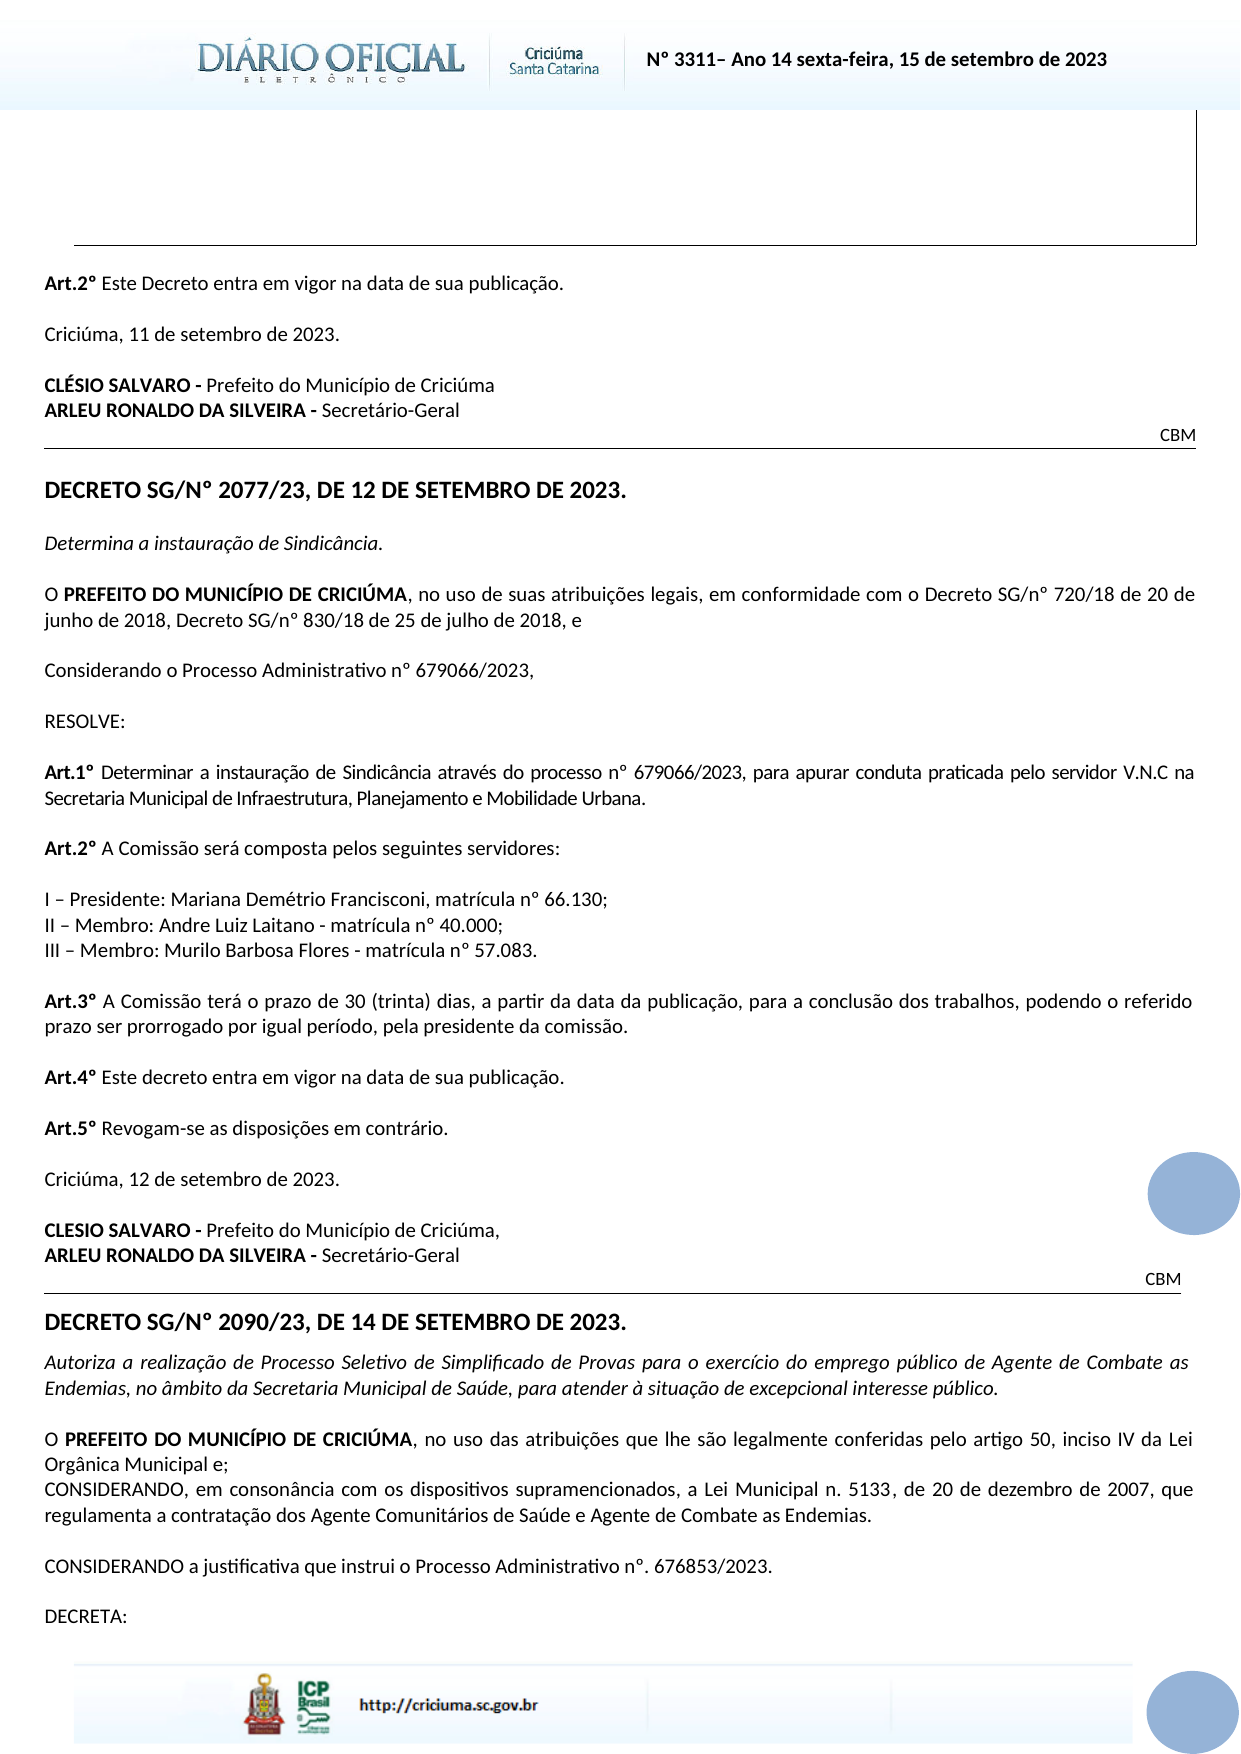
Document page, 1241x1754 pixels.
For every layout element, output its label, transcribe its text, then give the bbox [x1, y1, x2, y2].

text Determina a instauração de Sindicância. [44, 531, 1196, 556]
text CLÉSIO SALVARO - Prefeito do Município de Criciúma [44, 372, 1240, 398]
text DECRETA: [44, 1604, 1194, 1629]
text Autoriza a realização de Processo Seletivo de Simplificado de Provas para o exercício do emprego público de Agente de Combate as Endemias, no âmbito da Secretaria Municipal de Saúde, para atender à situação de excepcional interesse público. [44, 1349, 1194, 1400]
text Art.4º Este decreto entra em vigor na data de sua publicação. [44, 1064, 1196, 1090]
text ARLEU RONALDO DA SILVEIRA - Secretário-Geral [44, 398, 1240, 423]
text CONSIDERANDO, em consonância com os dispositivos supramencionados, a Lei Municipal n. 5133, de 20 de dezembro de 2007, que regulamenta a contratação dos Agente Comunitários de Saúde e Agente de Combate as Endemias. [44, 1477, 1194, 1527]
text Art.2º A Comissão será composta pelos seguintes servidores: [44, 836, 1196, 861]
text ARLEU RONALDO DA SILVEIRA - Secretário-Geral [44, 1242, 1196, 1268]
text I – Presidente: Mariana Demétrio Francisconi, matrícula nº 66.130; [44, 886, 1196, 912]
text Art.1º Determinar a instauração de Sindicância através do processo nº 679066/2023, para apurar conduta praticada pelo servidor V.N.C na Secretaria Municipal de Infraestrutura, Planejamento e Mobilidade Urbana. [44, 759, 1196, 810]
text CONSIDERANDO a justificativa que instrui o Processo Administrativo nº. 676853/2023. [44, 1553, 1194, 1578]
text Considerando o Processo Administrativo nº 679066/2023, [44, 658, 1196, 683]
text CLESIO SALVARO - Prefeito do Município de Criciúma, [44, 1217, 1196, 1242]
text DECRETO SG/Nº 2077/23, DE 12 DE SETEMBRO DE 2023. [44, 474, 1196, 505]
text II – Membro: Andre Luiz Laitano - matrícula nº 40.000; [44, 912, 1196, 937]
text RESOLVE: [44, 708, 1196, 734]
text CBM [44, 423, 1196, 448]
text Art.2º Este Decreto entra em vigor na data de sua publicação. [44, 271, 1196, 296]
text Criciúma, 11 de setembro de 2023. [44, 321, 1161, 347]
text Art.5º Revogam-se as disposições em contrário. [44, 1115, 1196, 1141]
text III – Membro: Murilo Barbosa Flores - matrícula nº 57.083. [44, 937, 1196, 963]
text O PREFEITO DO MUNICÍPIO DE CRICIÚMA, no uso de suas atribuições legais, em conformidade com o Decreto SG/nº 720/18 de 20 de junho de 2018, Decreto SG/nº 830/18 de 25 de julho de 2018, e [44, 581, 1196, 632]
text Criciúma, 12 de setembro de 2023. [44, 1166, 1158, 1191]
text O PREFEITO DO MUNICÍPIO DE CRICIÚMA, no uso das atribuições que lhe são legalmente conferidas pelo artigo 50, inciso IV da Lei Orgânica Municipal e; [44, 1426, 1194, 1477]
text CBM [44, 1268, 1181, 1293]
list DECRETO SG/Nº 2090/23, DE 14 DE SETEMBRO DE 2023. [44, 1306, 1194, 1337]
text Art.3º A Comissão terá o prazo de 30 (trinta) dias, a partir da data da publicação, para a conclusão dos trabalhos, podendo o referido prazo ser prorrogado por igual período, pela presidente da comissão. [44, 988, 1196, 1039]
